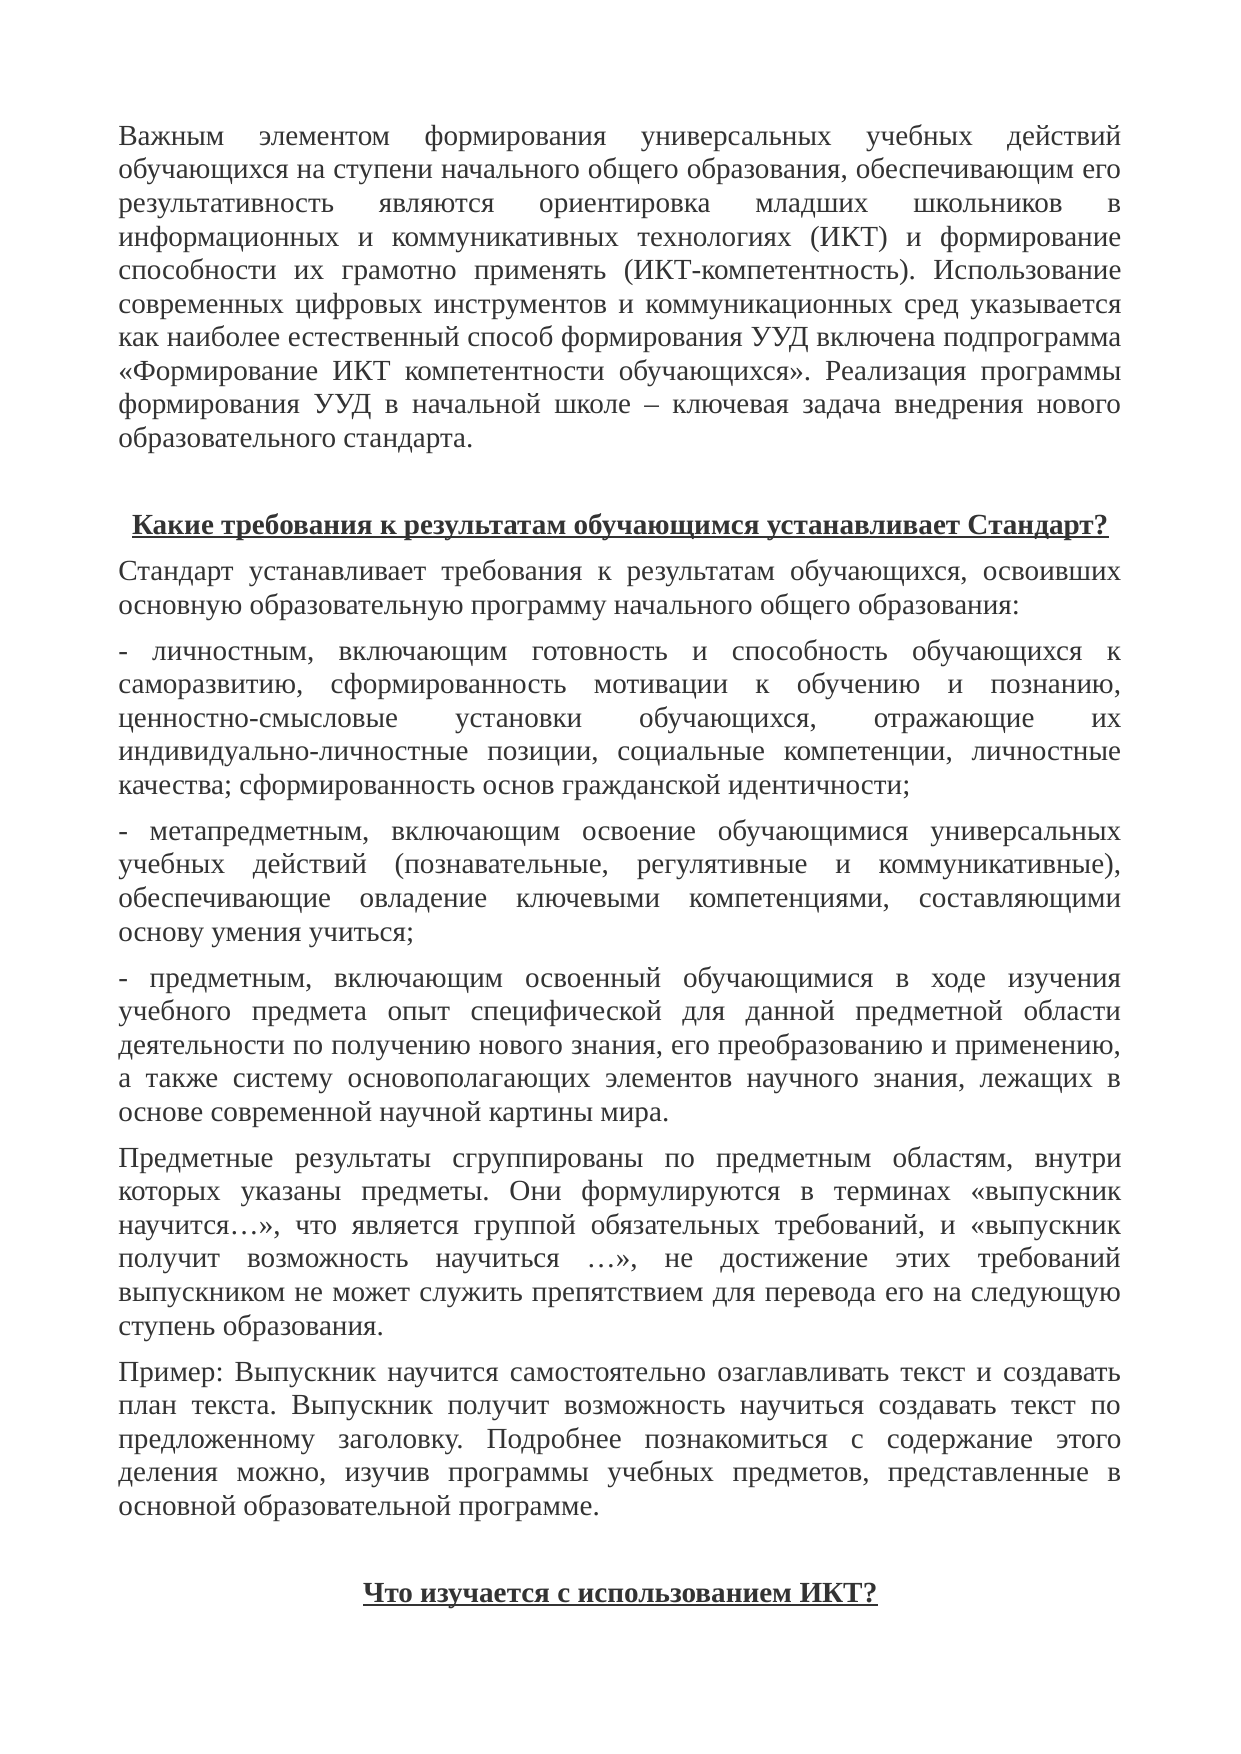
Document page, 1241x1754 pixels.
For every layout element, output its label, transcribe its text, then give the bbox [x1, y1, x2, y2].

text Что изучается с использованием ИКТ? [118, 1575, 1122, 1609]
text Стандарт устанавливает требования к результатам обучающихся, освоивших основную образовательную программу начального общего образования: [118, 553, 1122, 620]
text - предметным, включающим освоенный обучающимися в ходе изучения учебного предмета опыт специфической для данной предметной области деятельности по получению нового знания, его преобразованию и применению, а также систему основополагающих элементов научного знания, лежащих в основе современной научной картины мира. [118, 960, 1122, 1127]
text Пример: Выпускник научится самостоятельно озаглавливать текст и создавать план текста. Выпускник получит возможность научиться создавать текст по предложенному заголовку. Подробнее познакомиться с содержание этого деления можно, изучив программы учебных предметов, представленные в основной образовательной программе. [118, 1354, 1122, 1521]
text Какие требования к результатам обучающимся устанавливает Стандарт? [118, 507, 1122, 541]
text Предметные результаты сгруппированы по предметным областям, внутри которых указаны предметы. Они формулируются в терминах «выпускник научится…», что является группой обязательных требований, и «выпускник получит возможность научиться …», не достижение этих требований выпускником не может служить препятствием для перевода его на следующую ступень образования. [118, 1140, 1122, 1341]
text Важным элементом формирования универсальных учебных действий обучающихся на ступени начального общего образования, обеспечивающим его результативность являются ориентировка младших школьников в информационных и коммуникативных технологиях (ИКТ) и формирование способности их грамотно применять (ИКТ-компетентность). Использование современных цифровых инструментов и коммуникационных сред указывается как наиболее естественный способ формирования УУД включена подпрограмма «Формирование ИКТ компетентности обучающихся». Реализация программы формирования УУД в начальной школе – ключевая задача внедрения нового образовательного стандарта. [118, 118, 1122, 453]
text - метапредметным, включающим освоение обучающимися универсальных учебных действий (познавательные, регулятивные и коммуникативные), обеспечивающие овладение ключевыми компетенциями, составляющими основу умения учиться; [118, 813, 1122, 947]
text - личностным, включающим готовность и способность обучающихся к саморазвитию, сформированность мотивации к обучению и познанию, ценностно-смысловые установки обучающихся, отражающие их индивидуально-личностные позиции, социальные компетенции, личностные качества; сформированность основ гражданской идентичности; [118, 633, 1122, 801]
